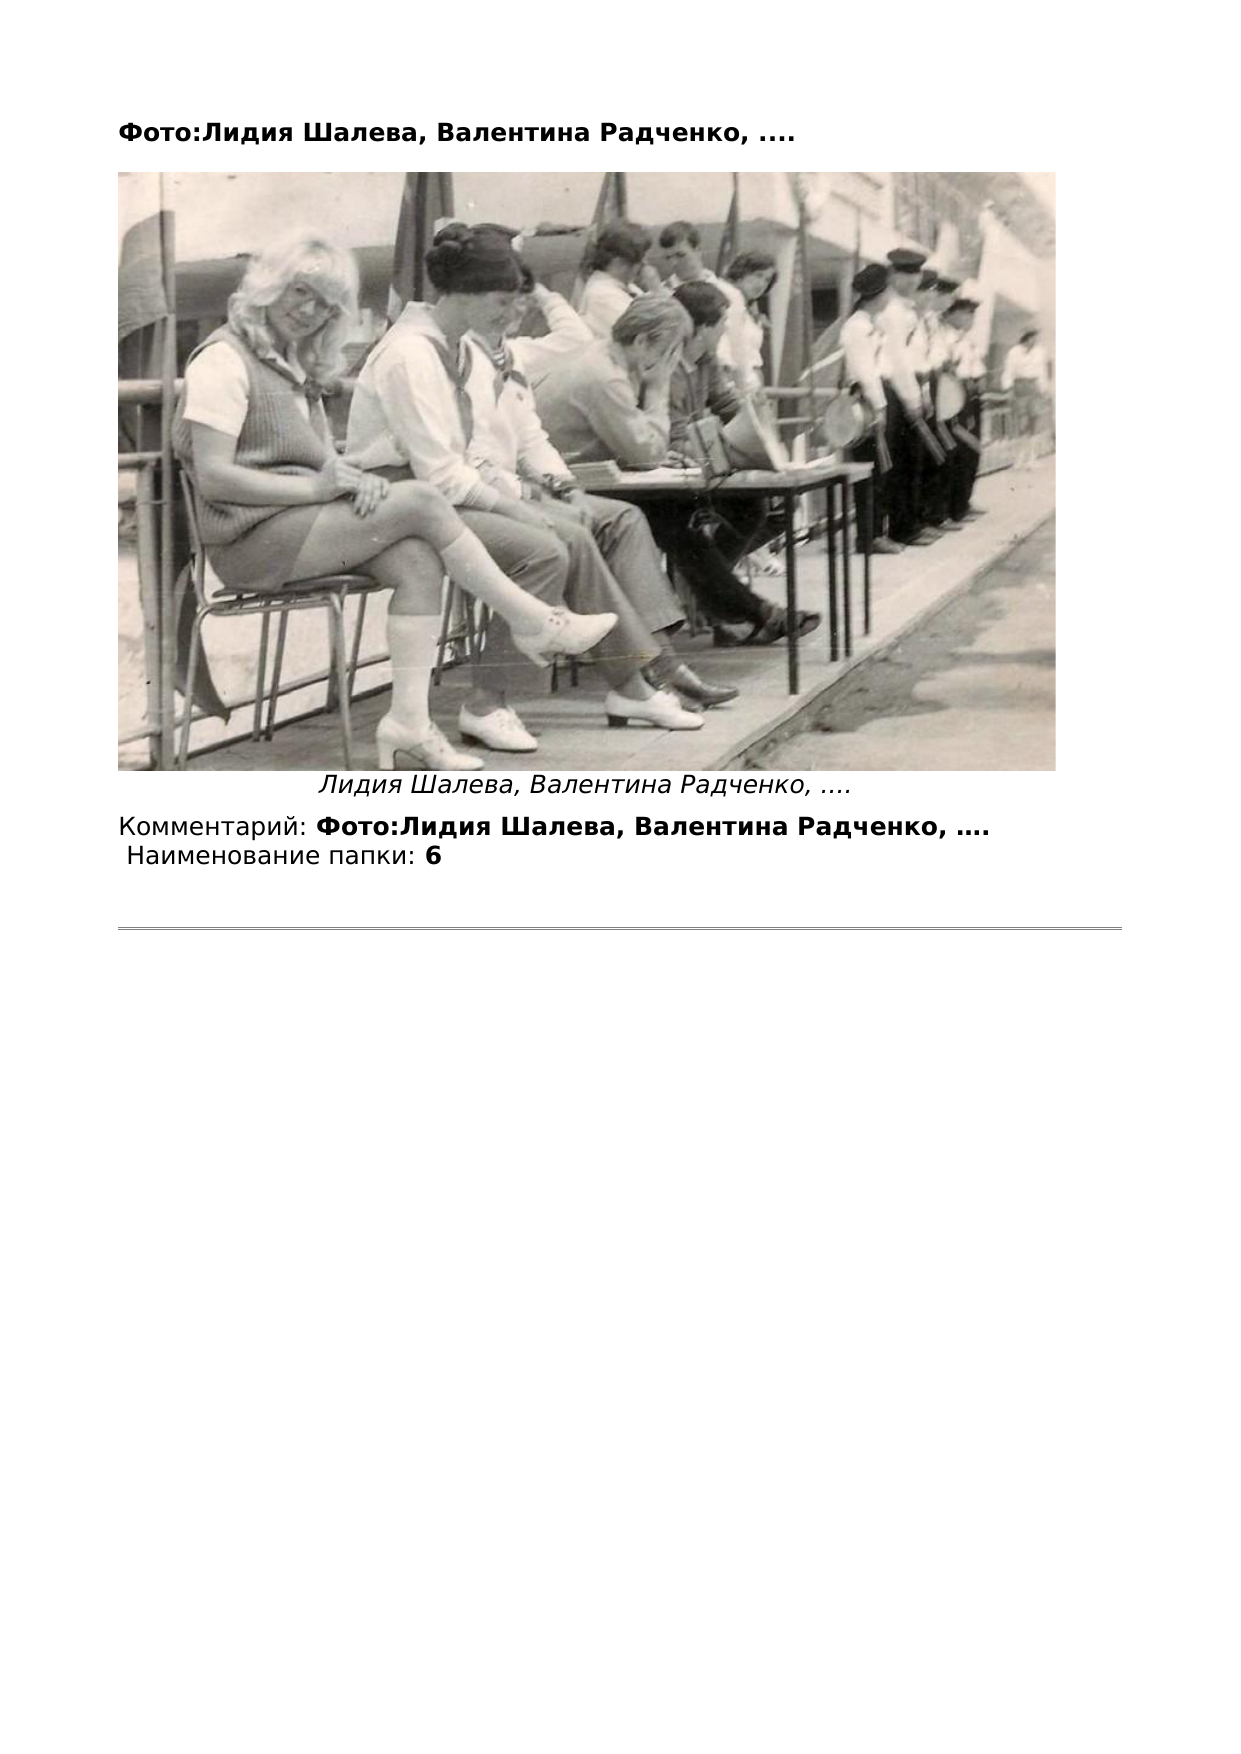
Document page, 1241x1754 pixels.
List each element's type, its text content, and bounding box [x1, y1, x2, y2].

subtitle Фото:Лидия Шалева, Валентина Радченко, .... [118, 118, 1122, 147]
picture [118, 172, 1056, 771]
text Комментарий: Фото:Лидия Шалева, Валентина Радченко, …. Наименование папки: 6 [118, 812, 1122, 900]
text Лидия Шалева, Валентина Радченко, .... [118, 771, 1056, 800]
